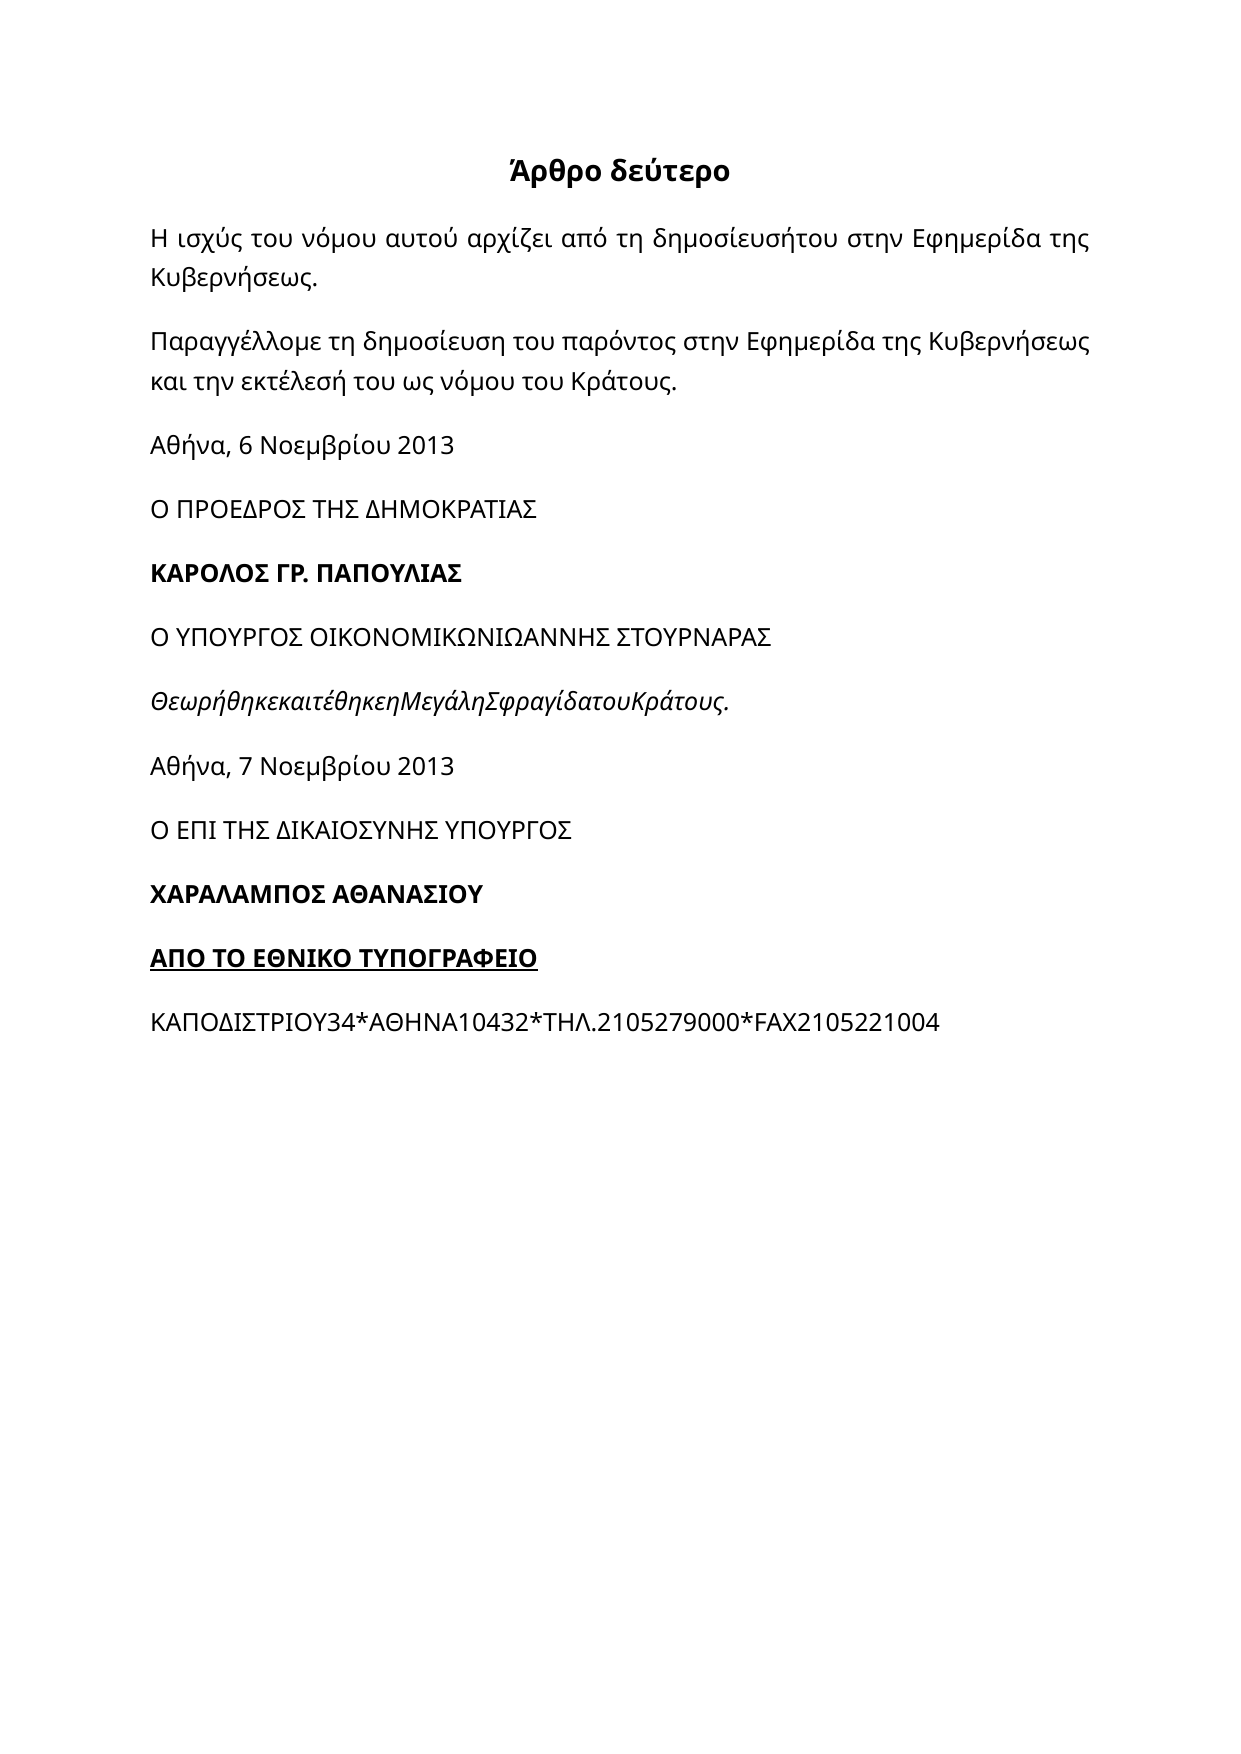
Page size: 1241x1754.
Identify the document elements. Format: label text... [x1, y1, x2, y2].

text ΘεωρήθηκεκαιτέθηκεηΜεγάληΣφραγίδατουΚράτους. [150, 684, 1090, 718]
text Ο ΕΠΙ ΤΗΣ ΔΙΚΑΙΟΣΥΝΗΣ ΥΠΟΥΡΓΟΣ [150, 812, 1090, 846]
text Η ισχύς του νόμου αυτού αρχίζει από τη δημοσίευσήτου στην Εφημερίδα της Κυβερνήσεως. [150, 221, 1090, 294]
text Ο ΠΡΟΕΔΡΟΣ ΤΗΣ ΔΗΜΟΚΡΑΤΙΑΣ [150, 491, 1090, 526]
text ΧΑΡΑΛΑΜΠΟΣ ΑΘΑΝΑΣΙΟΥ [150, 876, 1090, 911]
text Παραγγέλλομε τη δημοσίευση του παρόντος στην Εφημερίδα της Κυβερνήσεως και την εκτέλεσή του ως νόμου του Κράτους. [150, 324, 1090, 397]
text ΚΑΠΟΔΙΣΤΡΙΟΥ34*ΑΘΗΝΑ10432*ΤΗΛ.2105279000*FAX2105221004 [150, 1005, 1090, 1039]
subtitle Άρθρο δεύτερο [150, 150, 1090, 190]
text Ο ΥΠΟΥΡΓΟΣ ΟΙΚΟΝΟΜΙΚΩΝΙΩΑΝΝΗΣ ΣΤΟΥΡΝΑΡΑΣ [150, 620, 1090, 654]
text Αθήνα, 7 Νοεμβρίου 2013 [150, 748, 1090, 782]
text Αθήνα, 6 Νοεμβρίου 2013 [150, 427, 1090, 461]
text ΑΠΟ ΤΟ ΕΘΝΙΚΟ ΤΥΠΟΓΡΑΦΕΙΟ [150, 941, 1090, 975]
text ΚΑΡΟΛΟΣ ΓΡ. ΠΑΠΟΥΛΙΑΣ [150, 556, 1090, 590]
